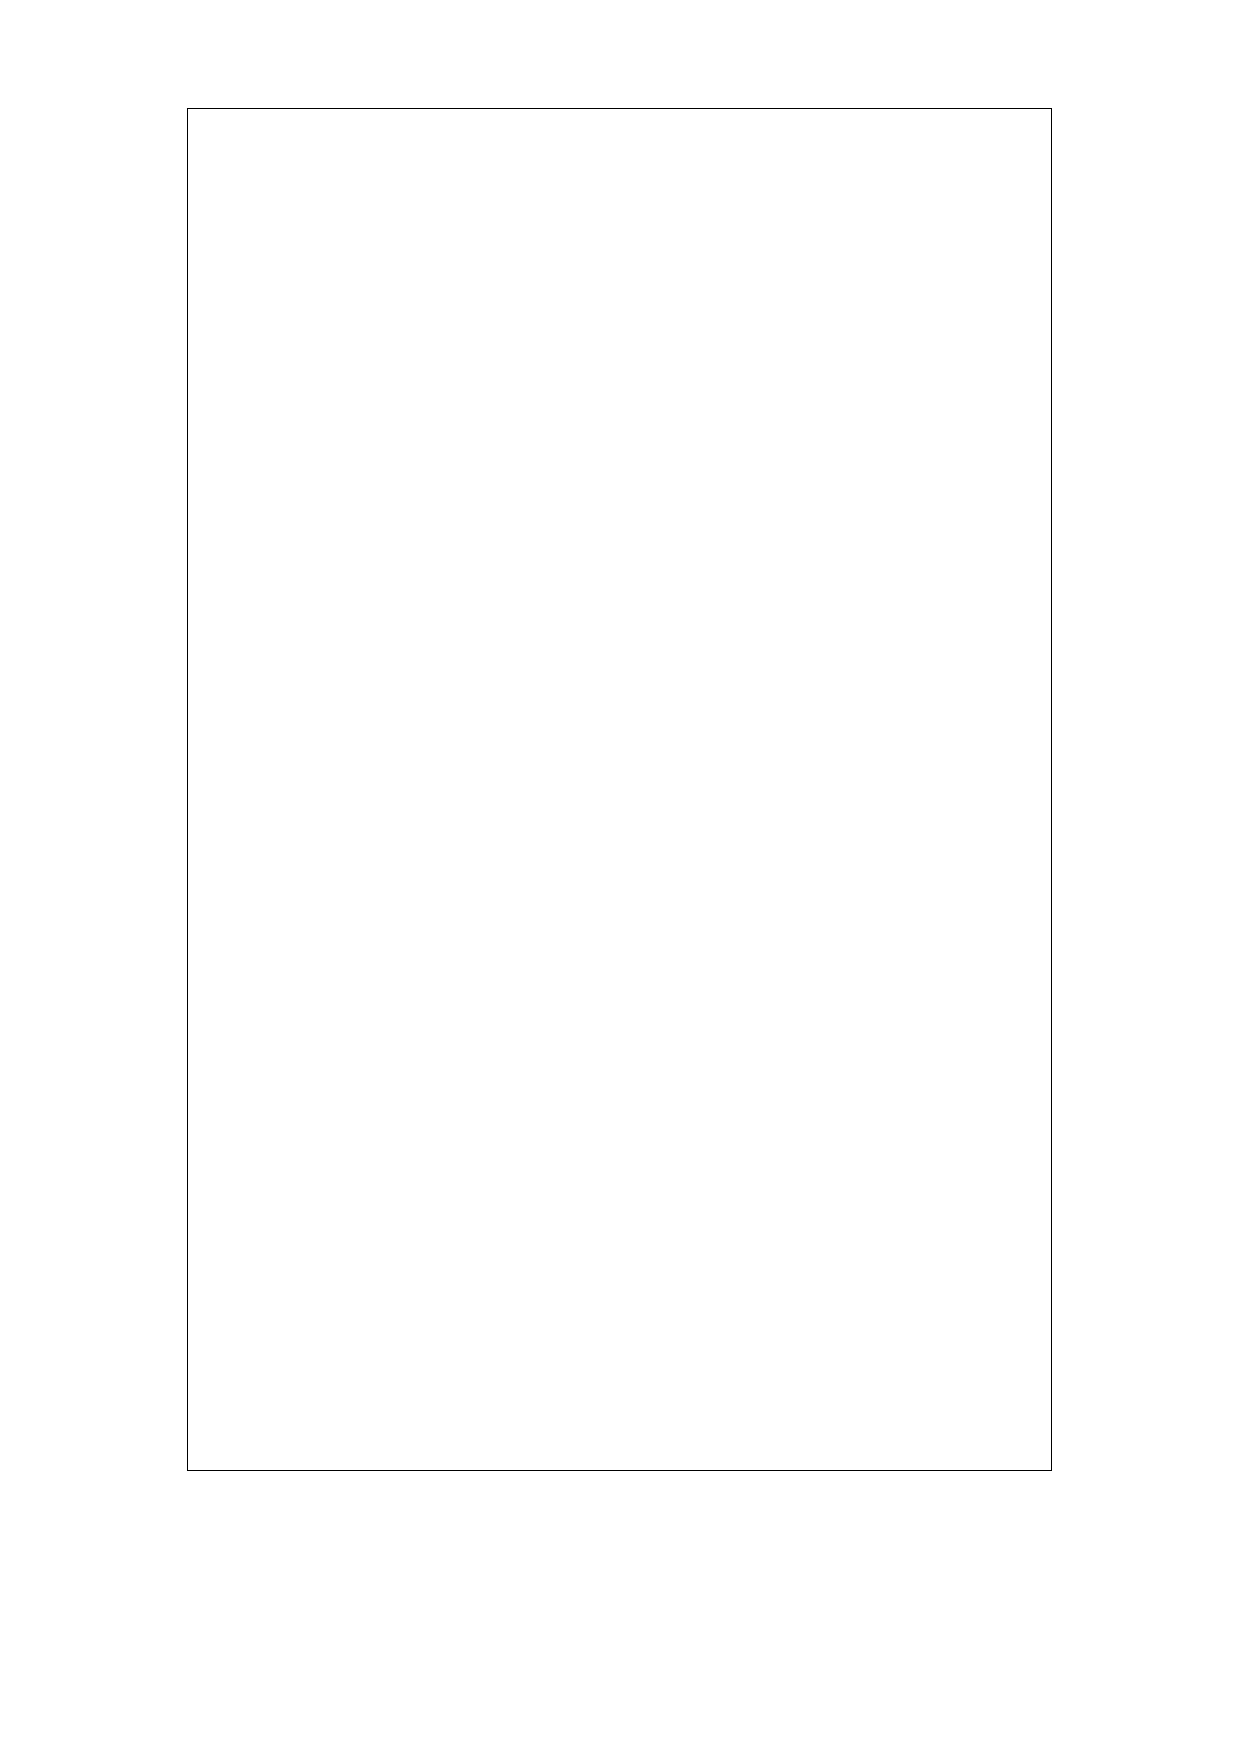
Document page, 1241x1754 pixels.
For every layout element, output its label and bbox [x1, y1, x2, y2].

table_cell [188, 109, 1051, 1470]
